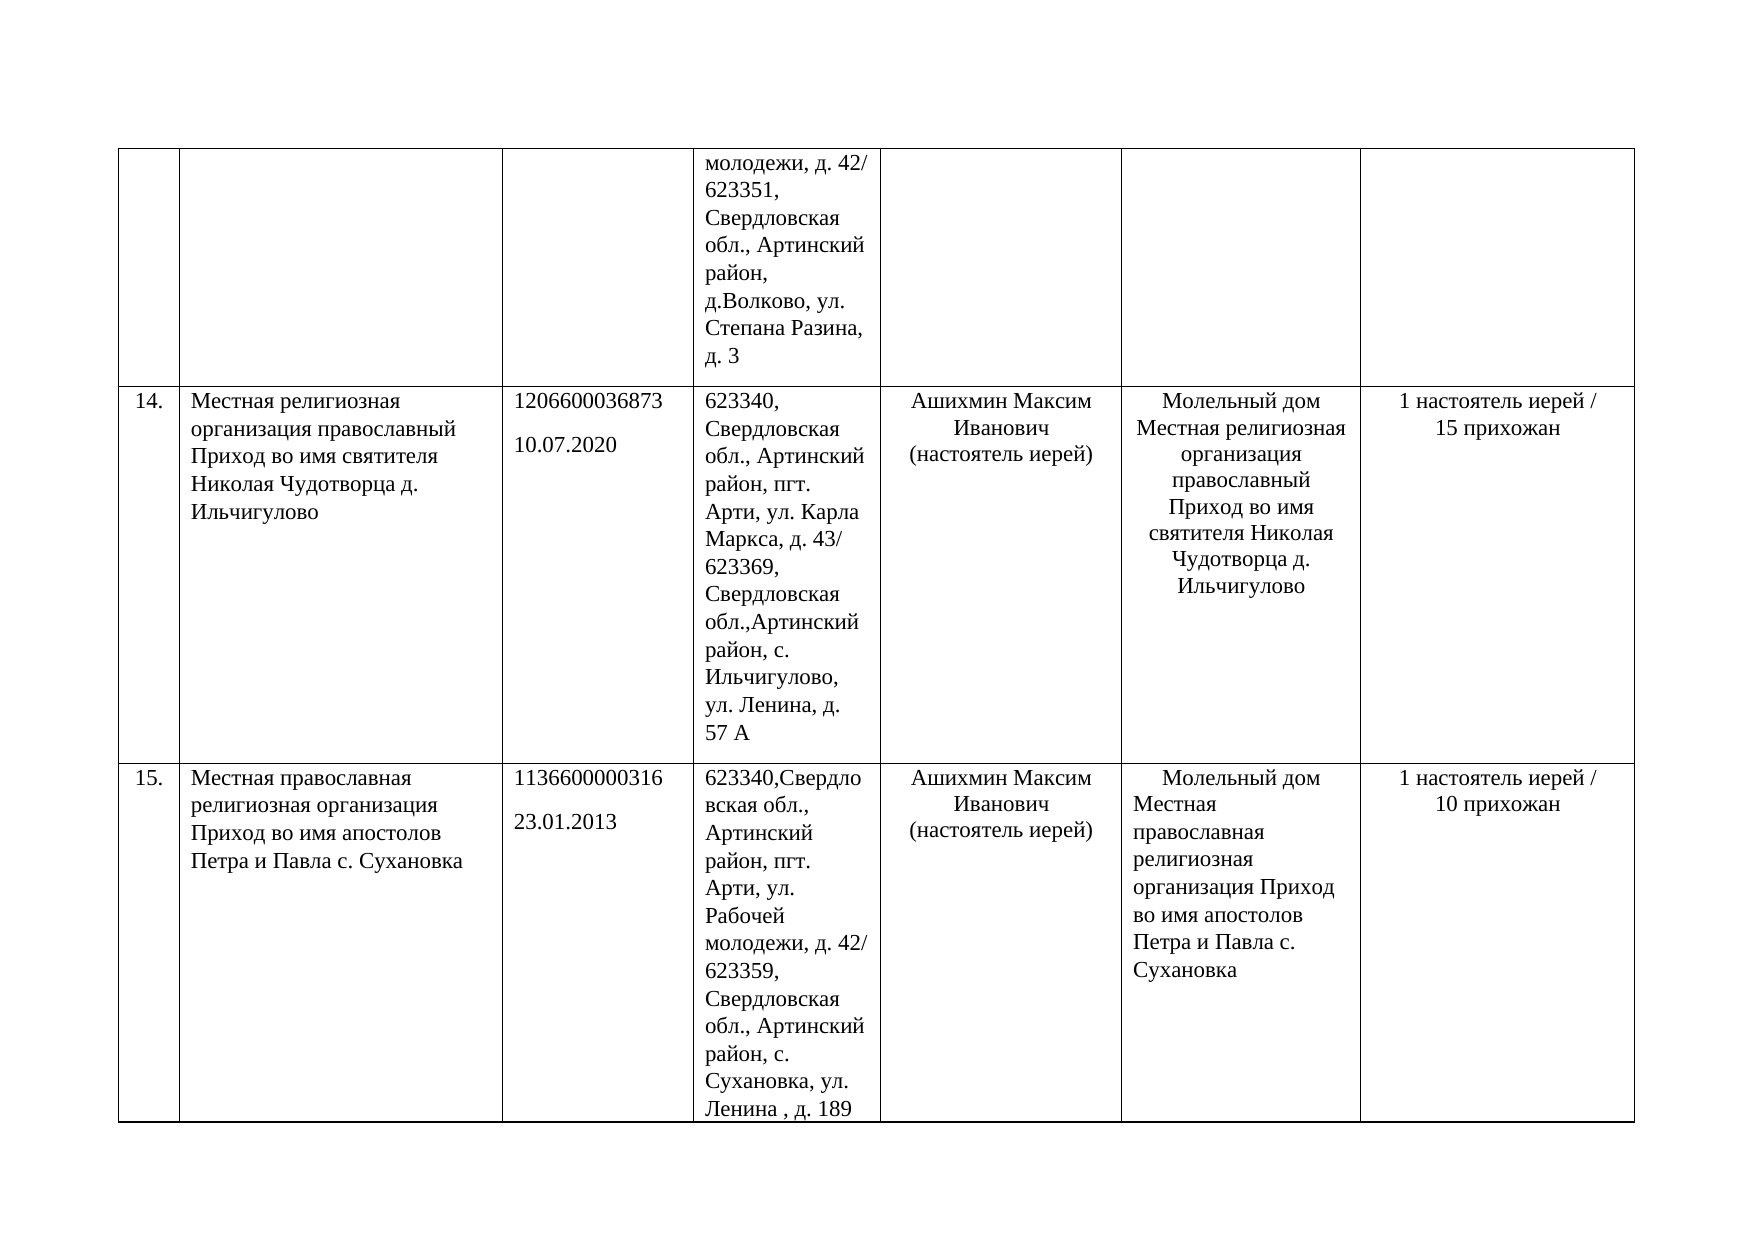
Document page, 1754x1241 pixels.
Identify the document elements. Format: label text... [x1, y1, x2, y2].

table_cell [503, 149, 693, 386]
table_cell 1 настоятель иерей / 15 прихожан [1361, 387, 1634, 763]
table_cell 1136600000316 23.01.2013 [503, 764, 693, 1121]
table_cell [1361, 149, 1634, 386]
table_cell 14. [119, 387, 179, 763]
table_cell Ашихмин Максим Иванович (настоятель иерей) [881, 387, 1121, 763]
table_cell 623340,Свердловская обл., Артинский район, пгт. Арти, ул. Рабочей молодежи, д. 42/ 623359, Свердловская обл., Артинский район, с. Сухановка, ул. Ленина , д. 189 [694, 764, 880, 1121]
table_cell Молельный дом Местная религиозная организация православный Приход во имя святителя Николая Чудотворца д. Ильчигулово [1122, 387, 1360, 763]
table_cell Молельный дом Местная православная религиозная организация Приход во имя апостолов Петра и Павла с. Сухановка [1122, 764, 1360, 1121]
table_cell [1122, 149, 1360, 386]
table_cell 623340, Свердловская обл., Артинский район, пгт. Арти, ул. Карла Маркса, д. 43/ 623369, Свердловская обл.,Артинский район, с. Ильчигулово, ул. Ленина, д. 57 А [694, 387, 880, 763]
table_cell [119, 149, 179, 386]
table_cell 1 настоятель иерей / 10 прихожан [1361, 764, 1634, 1121]
table_cell Местная православная религиозная организация Приход во имя апостолов Петра и Павла с. Сухановка [180, 764, 502, 1121]
table_cell 15. [119, 764, 179, 1121]
table_cell Ашихмин Максим Иванович (настоятель иерей) [881, 764, 1121, 1121]
table_cell [180, 149, 502, 386]
table_cell Местная религиозная организация православный Приход во имя святителя Николая Чудотворца д. Ильчигулово [180, 387, 502, 763]
table_cell молодежи, д. 42/ 623351, Свердловская обл., Артинский район, д.Волково, ул. Степана Разина, д. 3 [694, 149, 880, 386]
table_cell 1206600036873 10.07.2020 [503, 387, 693, 763]
table_cell [881, 149, 1121, 386]
